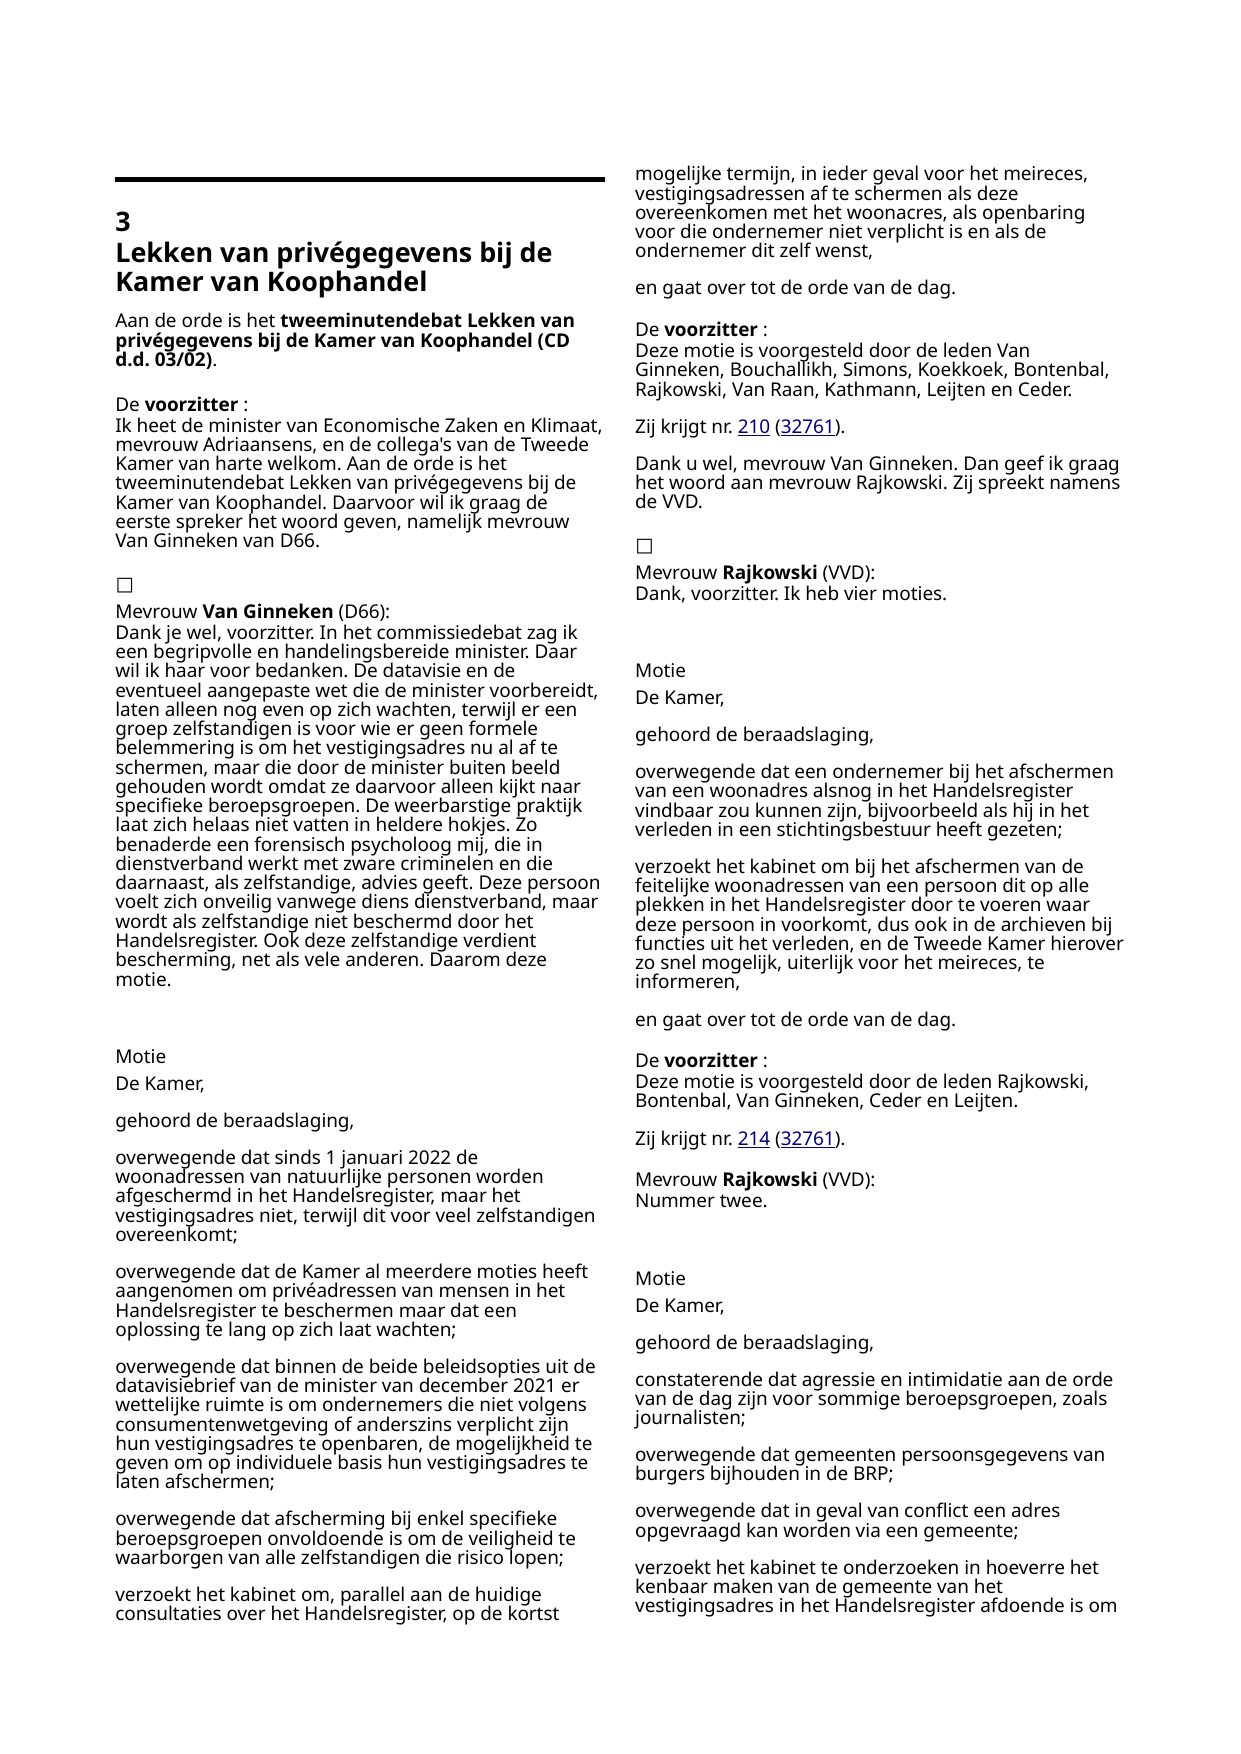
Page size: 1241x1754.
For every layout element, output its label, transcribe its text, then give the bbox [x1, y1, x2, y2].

text De voorzitter : [635, 316, 1125, 342]
text De voorzitter : [635, 1047, 1125, 1073]
text ⬜ [115, 572, 605, 598]
text De voorzitter : [115, 391, 605, 417]
text ⬜ [635, 533, 1125, 559]
text Dank, voorzitter. Ik heb vier moties. [635, 585, 1125, 604]
text gehoord de beraadslaging, [635, 1334, 1125, 1353]
text Deze motie is voorgesteld door de leden Rajkowski, Bontenbal, Van Ginneken, Ceder en Leijten. [635, 1073, 1125, 1112]
text en gaat over tot de orde van de dag. [635, 279, 1125, 299]
text Deze motie is voorgesteld door de leden Van Ginneken, Bouchallikh, Simons, Koekkoek, Bontenbal, Rajkowski, Van Raan, Kathmann, Leijten en Ceder. [635, 342, 1125, 400]
text mogelijke termijn, in ieder geval voor het meireces, vestigingsadressen af te schermen als deze overeenkomen met het woonacres, als openbaring voor die ondernemer niet verplicht is en als de ondernemer dit zelf wenst, [635, 165, 1125, 262]
text Motie [635, 1265, 1125, 1291]
text gehoord de beraadslaging, [115, 1112, 605, 1131]
text Mevrouw Rajkowski (VVD): [635, 1167, 1125, 1192]
text Nummer twee. [635, 1192, 1125, 1212]
text overwegende dat sinds 1 januari 2022 de woonadressen van natuurlijke personen worden afgeschermd in het Handelsregister, maar het vestigingsadres niet, terwijl dit voor veel zelfstandigen overeenkomt; [115, 1149, 605, 1245]
text De Kamer, [635, 1297, 1125, 1316]
text Motie [635, 657, 1125, 683]
text verzoekt het kabinet om, parallel aan de huidige consultaties over het Handelsregister, op de kortst [115, 1586, 605, 1624]
text constaterende dat agressie en intimidatie aan de orde van de dag zijn voor sommige beroepsgroepen, zoals journalisten; [635, 1371, 1125, 1428]
text overwegende dat een ondernemer bij het afschermen van een woonadres alsnog in het Handelsregister vindbaar zou kunnen zijn, bijvoorbeeld als hij in het verleden in een stichtingsbestuur heeft gezeten; [635, 763, 1125, 840]
text overwegende dat in geval van conflict een adres opgevraagd kan worden via een gemeente; [635, 1502, 1125, 1541]
text verzoekt het kabinet om bij het afschermen van de feitelijke woonadressen van een persoon dit op alle plekken in het Handelsregister door te voeren waar deze persoon in voorkomt, dus ook in de archieven bij functies uit het verleden, en de Tweede Kamer hierover zo snel mogelijk, uiterlijk voor het meireces, te informeren, [635, 858, 1125, 993]
text overwegende dat de Kamer al meerdere moties heeft aangenomen om privéadressen van mensen in het Handelsregister te beschermen maar dat een oplossing te lang op zich laat wachten; [115, 1263, 605, 1340]
text Aan de orde is het tweeminutendebat Lekken van privégegevens bij de Kamer van Koophandel (CD d.d. 03/02). [115, 312, 605, 370]
text Lekken van privégegevens bij de Kamer van Koophandel [115, 239, 605, 312]
text 3 [115, 203, 605, 239]
text Dank je wel, voorzitter. In het commissiedebat zag ik een begripvolle en handelingsbereide minister. Daar wil ik haar voor bedanken. De datavisie en de eventueel aangepaste wet die de minister voorbereidt, laten alleen nog even op zich wachten, terwijl er een groep zelfstandigen is voor wie er geen formele belemmering is om het vestigingsadres nu al af te schermen, maar die door de minister buiten beeld gehouden wordt omdat ze daarvoor alleen kijkt naar specifieke beroepsgroepen. De weerbarstige praktijk laat zich helaas niet vatten in heldere hokjes. Zo benaderde een forensisch psycholoog mij, die in dienstverband werkt met zware criminelen en die daarnaast, als zelfstandige, advies geeft. Deze persoon voelt zich onveilig vanwege diens dienstverband, maar wordt als zelfstandige niet beschermd door het Handelsregister. Ook deze zelfstandige verdient bescherming, net als vele anderen. Daarom deze motie. [115, 624, 605, 990]
text en gaat over tot de orde van de dag. [635, 1011, 1125, 1030]
text overwegende dat afscherming bij enkel specifieke beroepsgroepen onvoldoende is om de veiligheid te waarborgen van alle zelfstandigen die risico lopen; [115, 1510, 605, 1568]
text Mevrouw Rajkowski (VVD): [635, 559, 1125, 585]
text gehoord de beraadslaging, [635, 726, 1125, 745]
text Zij krijgt nr. 214 (32761). [635, 1129, 1125, 1149]
text De Kamer, [635, 689, 1125, 708]
text Dank u wel, mevrouw Van Ginneken. Dan geef ik graag het woord aan mevrouw Rajkowski. Zij spreekt namens de VVD. [635, 455, 1125, 512]
text verzoekt het kabinet te onderzoeken in hoeverre het kenbaar maken van de gemeente van het vestigingsadres in het Handelsregister afdoende is om [635, 1559, 1125, 1616]
text overwegende dat gemeenten persoonsgegevens van burgers bijhouden in de BRP; [635, 1446, 1125, 1485]
text Zij krijgt nr. 210 (32761). [635, 418, 1125, 437]
text De Kamer, [115, 1075, 605, 1094]
text Ik heet de minister van Economische Zaken en Klimaat, mevrouw Adriaansens, en de collega's van de Tweede Kamer van harte welkom. Aan de orde is het tweeminutendebat Lekken van privégegevens bij de Kamer van Koophandel. Daarvoor wil ik graag de eerste spreker het woord geven, namelijk mevrouw Van Ginneken van D66. [115, 417, 605, 551]
text Mevrouw Van Ginneken (D66): [115, 598, 605, 624]
text overwegende dat binnen de beide beleidsopties uit de datavisiebrief van de minister van december 2021 er wettelijke ruimte is om ondernemers die niet volgens consumentenwetgeving of anderszins verplicht zijn hun vestigingsadres te openbaren, de mogelijkheid te geven om op individuele basis hun vestigingsadres te laten afschermen; [115, 1358, 605, 1493]
text Motie [115, 1043, 605, 1069]
